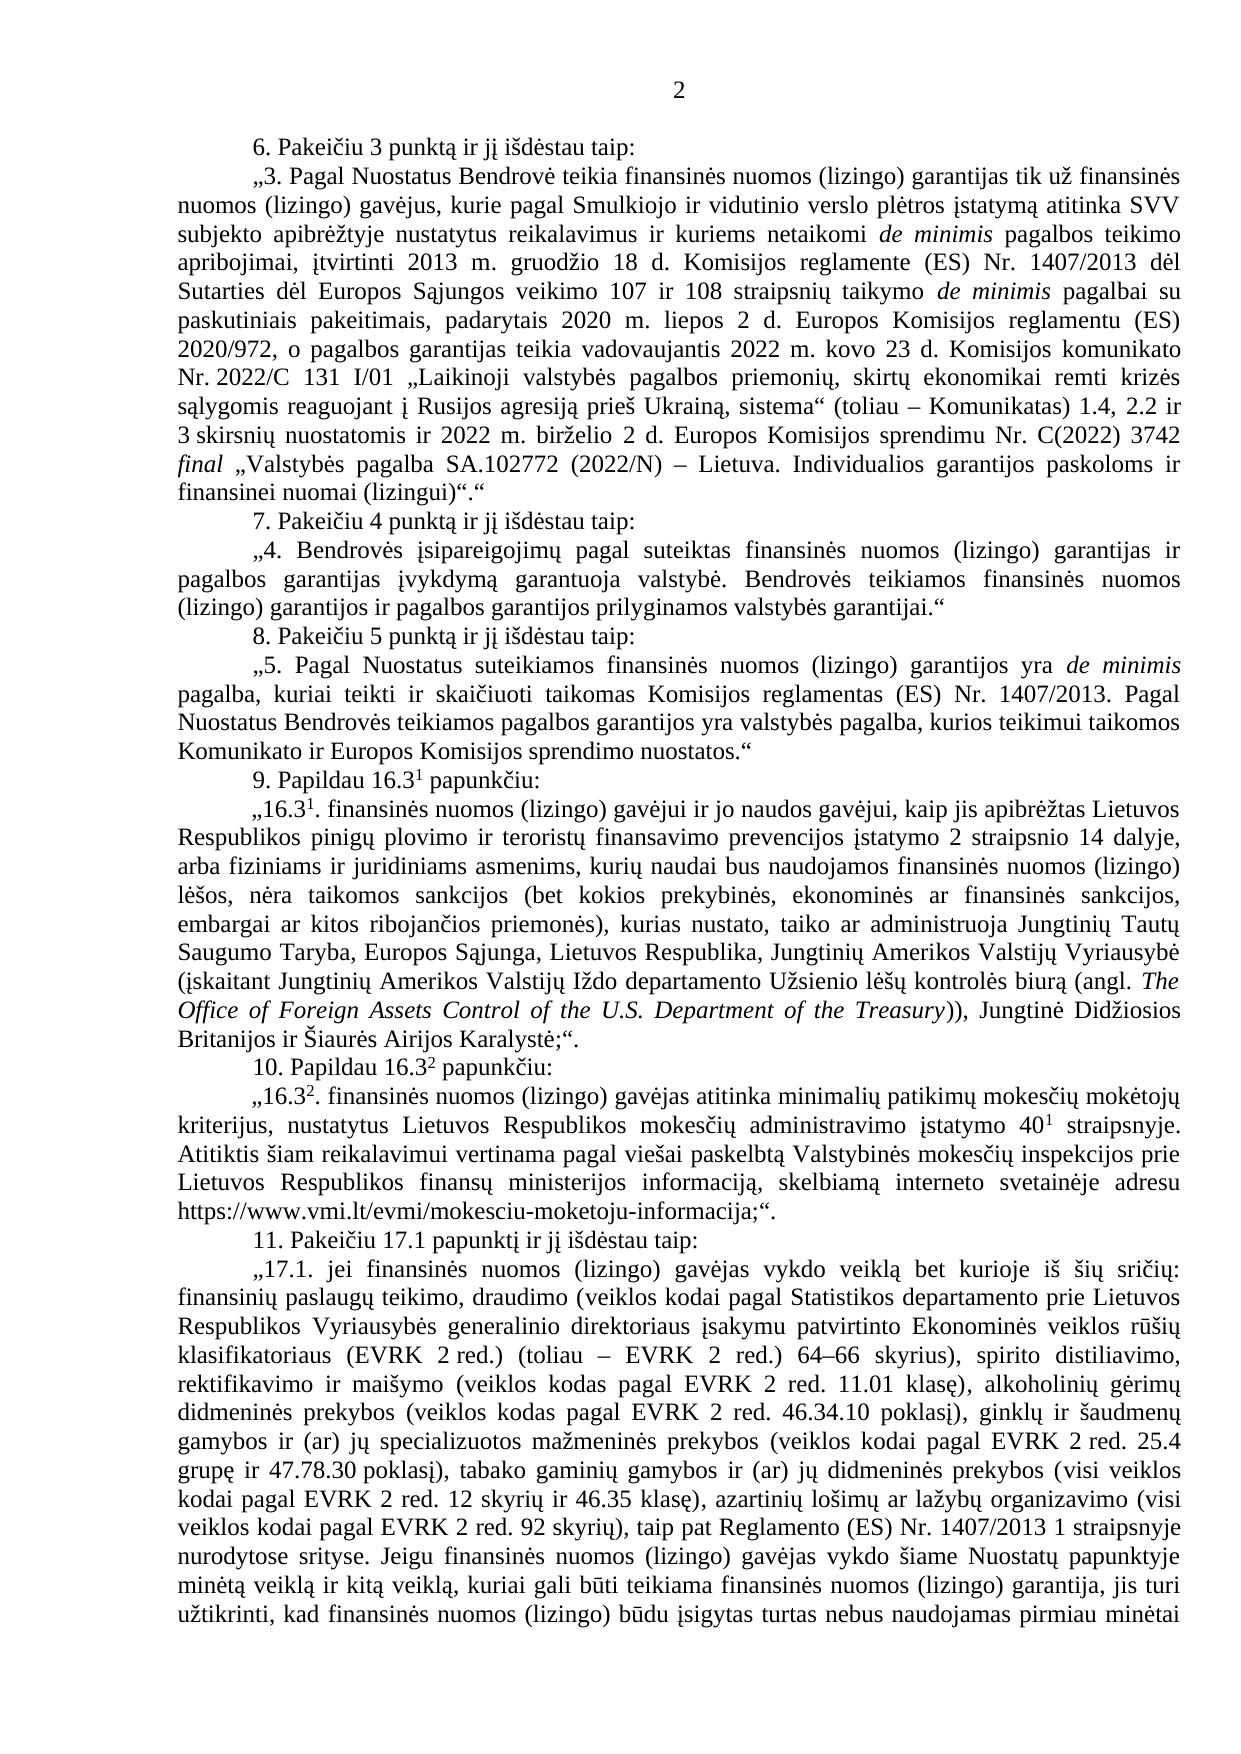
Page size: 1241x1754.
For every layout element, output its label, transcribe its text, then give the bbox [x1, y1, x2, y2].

text „16.32. finansinės nuomos (lizingo) gavėjas atitinka minimalių patikimų mokesčių mokėtojų kriterijus, nustatytus Lietuvos Respublikos mokesčių administravimo įstatymo 401 straipsnyje. Atitiktis šiam reikalavimui vertinama pagal viešai paskelbtą Valstybinės mokesčių inspekcijos prie Lietuvos Respublikos finansų ministerijos informaciją, skelbiamą interneto svetainėje adresu https://www.vmi.lt/evmi/mokesciu-moketoju-informacija;“. [177, 1081, 1181, 1225]
text 11. Pakeičiu 17.1 papunktį ir jį išdėstau taip: [177, 1225, 1181, 1254]
text 8. Pakeičiu 5 punktą ir jį išdėstau taip: [177, 621, 1181, 650]
text 10. Papildau 16.32 papunkčiu: [177, 1052, 1181, 1081]
text 7. Pakeičiu 4 punktą ir jį išdėstau taip: [177, 506, 1181, 535]
text „16.31. finansinės nuomos (lizingo) gavėjui ir jo naudos gavėjui, kaip jis apibrėžtas Lietuvos Respublikos pinigų plovimo ir teroristų finansavimo prevencijos įstatymo 2 straipsnio 14 dalyje, arba fiziniams ir juridiniams asmenims, kurių naudai bus naudojamos finansinės nuomos (lizingo) lėšos, nėra taikomos sankcijos (bet kokios prekybinės, ekonominės ar finansinės sankcijos, embargai ar kitos ribojančios priemonės), kurias nustato, taiko ar administruoja Jungtinių Tautų Saugumo Taryba, Europos Sąjunga, Lietuvos Respublika, Jungtinių Amerikos Valstijų Vyriausybė (įskaitant Jungtinių Amerikos Valstijų Iždo departamento Užsienio lėšų kontrolės biurą (angl. The Office of Foreign Assets Control of the U.S. Department of the Treasury)), Jungtinė Didžiosios Britanijos ir Šiaurės Airijos Karalystė;“. [177, 794, 1181, 1052]
text 9. Papildau 16.31 papunkčiu: [177, 765, 1181, 794]
text „3. Pagal Nuostatus Bendrovė teikia finansinės nuomos (lizingo) garantijas tik už finansinės nuomos (lizingo) gavėjus, kurie pagal Smulkiojo ir vidutinio verslo plėtros įstatymą atitinka SVV subjekto apibrėžtyje nustatytus reikalavimus ir kuriems netaikomi de minimis pagalbos teikimo apribojimai, įtvirtinti 2013 m. gruodžio 18 d. Komisijos reglamente (ES) Nr. 1407/2013 dėl Sutarties dėl Europos Sąjungos veikimo 107 ir 108 straipsnių taikymo de minimis pagalbai su paskutiniais pakeitimais, padarytais 2020 m. liepos 2 d. Europos Komisijos reglamentu (ES) 2020/972, o pagalbos garantijas teikia vadovaujantis 2022 m. kovo 23 d. Komisijos komunikato Nr. 2022/C 131 I/01 „Laikinoji valstybės pagalbos priemonių, skirtų ekonomikai remti krizės sąlygomis reaguojant į Rusijos agresiją prieš Ukrainą, sistema“ (toliau – Komunikatas) 1.4, 2.2 ir 3 skirsnių nuostatomis ir 2022 m. birželio 2 d. Europos Komisijos sprendimu Nr. C(2022) 3742 final „Valstybės pagalba SA.102772 (2022/N) – Lietuva. Individualios garantijos paskoloms ir finansinei nuomai (lizingui)“.“ [177, 161, 1181, 506]
text „4. Bendrovės įsipareigojimų pagal suteiktas finansinės nuomos (lizingo) garantijas ir pagalbos garantijas įvykdymą garantuoja valstybė. Bendrovės teikiamos finansinės nuomos (lizingo) garantijos ir pagalbos garantijos prilyginamos valstybės garantijai.“ [177, 535, 1181, 621]
text „17.1. jei finansinės nuomos (lizingo) gavėjas vykdo veiklą bet kurioje iš šių sričių: finansinių paslaugų teikimo, draudimo (veiklos kodai pagal Statistikos departamento prie Lietuvos Respublikos Vyriausybės generalinio direktoriaus įsakymu patvirtinto Ekonominės veiklos rūšių klasifikatoriaus (EVRK 2 red.) (toliau – EVRK 2 red.) 64–66 skyrius), spirito distiliavimo, rektifikavimo ir maišymo (veiklos kodas pagal EVRK 2 red. 11.01 klasę), alkoholinių gėrimų didmeninės prekybos (veiklos kodas pagal EVRK 2 red. 46.34.10 poklasį), ginklų ir šaudmenų gamybos ir (ar) jų specializuotos mažmeninės prekybos (veiklos kodai pagal EVRK 2 red. 25.4 grupę ir 47.78.30 poklasį), tabako gaminių gamybos ir (ar) jų didmeninės prekybos (visi veiklos kodai pagal EVRK 2 red. 12 skyrių ir 46.35 klasę), azartinių lošimų ar lažybų organizavimo (visi veiklos kodai pagal EVRK 2 red. 92 skyrių), taip pat Reglamento (ES) Nr. 1407/2013 1 straipsnyje nurodytose srityse. Jeigu finansinės nuomos (lizingo) gavėjas vykdo šiame Nuostatų papunktyje minėtą veiklą ir kitą veiklą, kuriai gali būti teikiama finansinės nuomos (lizingo) garantija, jis turi užtikrinti, kad finansinės nuomos (lizingo) būdu įsigytas turtas nebus naudojamas pirmiau minėtai [177, 1254, 1181, 1627]
text „5. Pagal Nuostatus suteikiamos finansinės nuomos (lizingo) garantijos yra de minimis pagalba, kuriai teikti ir skaičiuoti taikomas Komisijos reglamentas (ES) Nr. 1407/2013. Pagal Nuostatus Bendrovės teikiamos pagalbos garantijos yra valstybės pagalba, kurios teikimui taikomos Komunikato ir Europos Komisijos sprendimo nuostatos.“ [177, 650, 1181, 765]
text 6. Pakeičiu 3 punktą ir jį išdėstau taip: [177, 132, 1181, 161]
